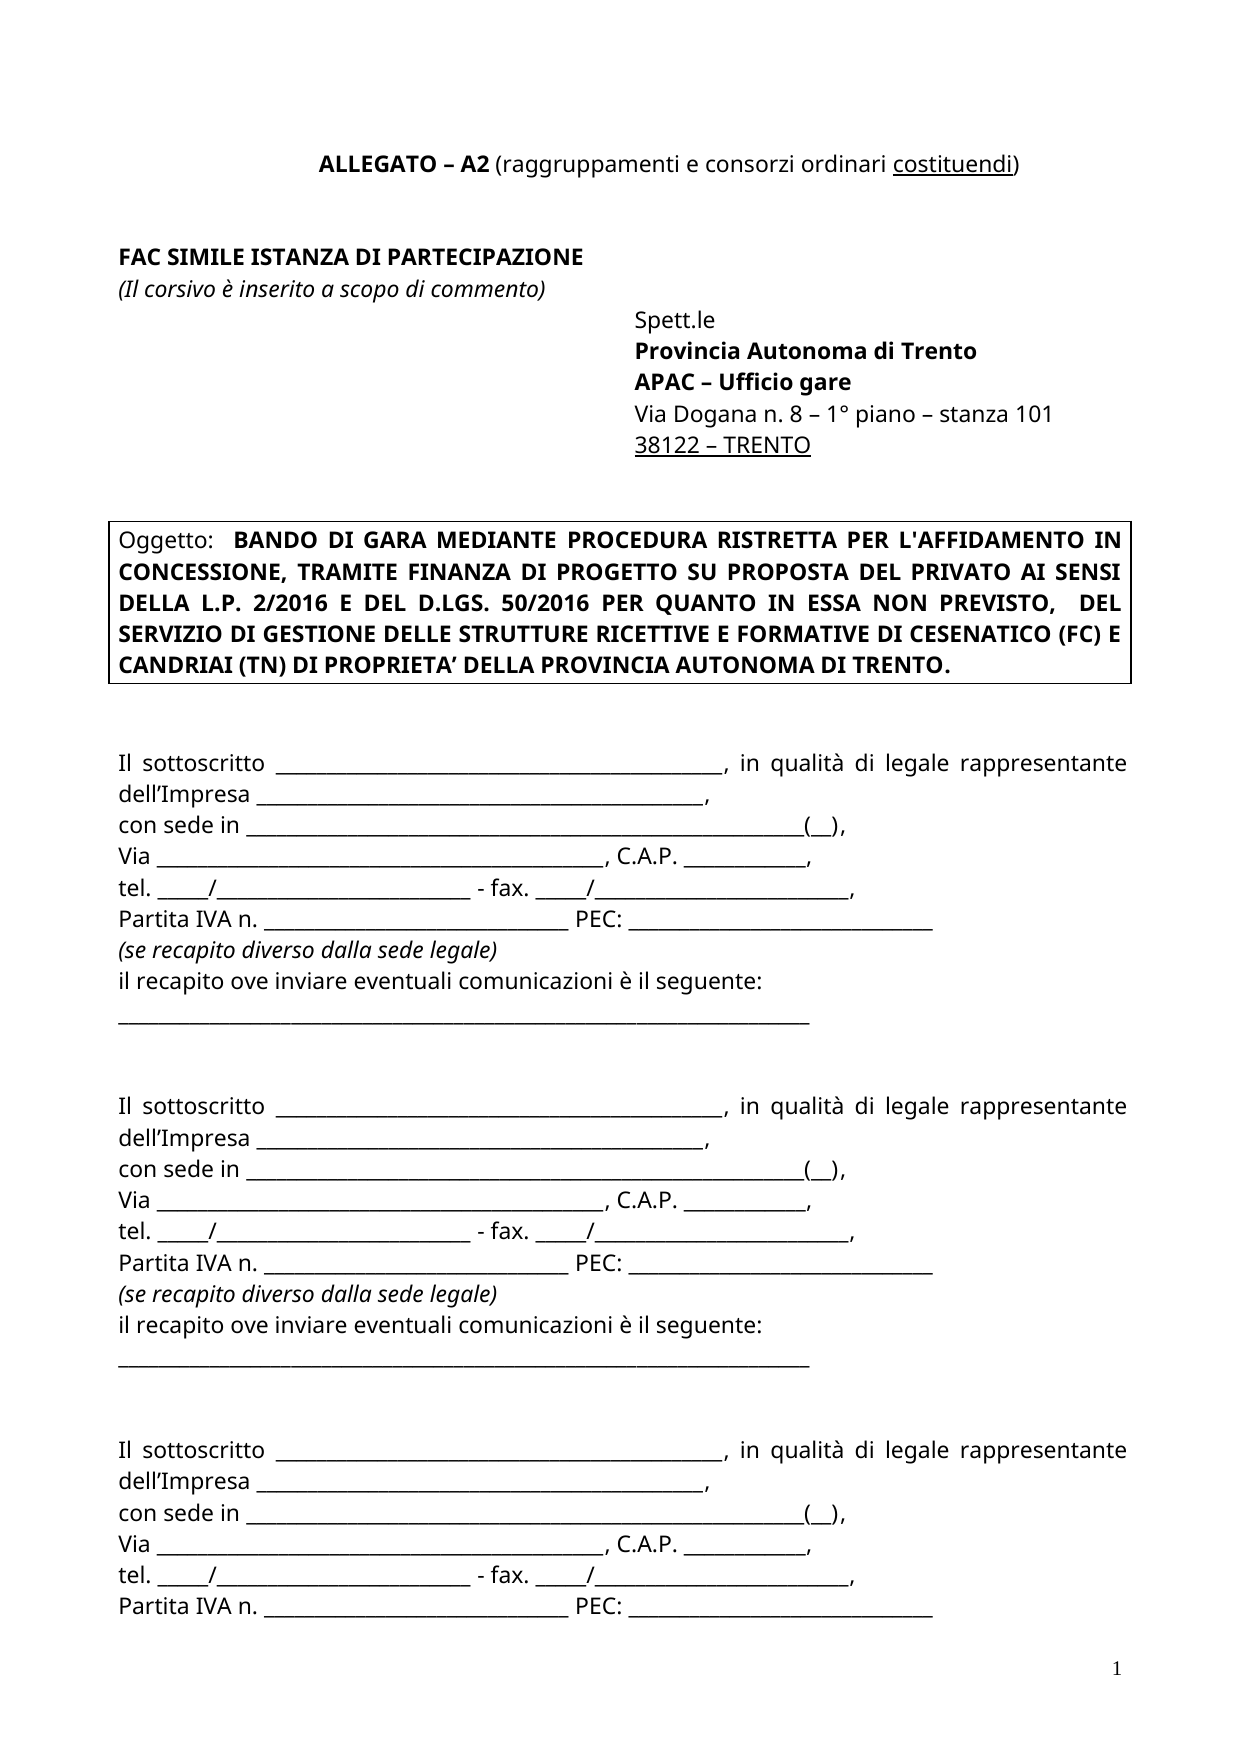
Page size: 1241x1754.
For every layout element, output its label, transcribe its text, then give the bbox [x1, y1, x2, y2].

subtitle 38122 – TRENTO [634, 429, 1122, 460]
text Via ____________________________________________, C.A.P. ____________, [118, 1184, 1128, 1215]
text ____________________________________________________________________ [118, 1340, 1122, 1372]
text (se recapito diverso dalla sede legale) [118, 934, 1122, 965]
text ____________________________________________________________________ [118, 997, 1122, 1028]
text Oggetto: BANDO DI GARA MEDIANTE PROCEDURA RISTRETTA PER L'AFFIDAMENTO IN CONCESSIONE, TRAMITE FINANZA DI PROGETTO SU PROPOSTA DEL PRIVATO AI SENSI DELLA L.P. 2/2016 E DEL D.LGS. 50/2016 PER QUANTO IN ESSA NON PREVISTO, DEL SERVIZIO DI GESTIONE DELLE STRUTTURE RICETTIVE E FORMATIVE DI CESENATICO (FC) E CANDRIAI (TN) DI PROPRIETA’ DELLA PROVINCIA AUTONOMA DI TRENTO. [110, 522, 1130, 683]
text tel. _____/_________________________ - fax. _____/_________________________, [118, 872, 1128, 903]
text APAC – Ufficio gare [118, 366, 1122, 398]
text (se recapito diverso dalla sede legale) [118, 1278, 1122, 1309]
subtitle Spett.le [634, 304, 1122, 335]
text ALLEGATO – A2 (raggruppamenti e consorzi ordinari costituendi) [118, 148, 1226, 179]
text Il sottoscritto ____________________________________________, in qualità di legale rappresentante dell’Impresa ____________________________________________, [118, 1090, 1128, 1153]
text con sede in _______________________________________________________(__), [118, 809, 1128, 840]
text Partita IVA n. ______________________________ PEC: ______________________________ [118, 1247, 1128, 1278]
text Provincia Autonoma di Trento [118, 335, 1122, 366]
text il recapito ove inviare eventuali comunicazioni è il seguente: [118, 1309, 1122, 1340]
text il recapito ove inviare eventuali comunicazioni è il seguente: [118, 965, 1122, 997]
text FAC SIMILE ISTANZA DI PARTECIPAZIONE [118, 241, 1023, 273]
text tel. _____/_________________________ - fax. _____/_________________________, [118, 1559, 1128, 1590]
text Il sottoscritto ____________________________________________, in qualità di legale rappresentante dell’Impresa ____________________________________________, [118, 747, 1128, 809]
text Partita IVA n. ______________________________ PEC: ______________________________ [118, 903, 1128, 934]
subtitle Via Dogana n. 8 – 1° piano – stanza 101 [634, 398, 1122, 429]
text con sede in _______________________________________________________(__), [118, 1153, 1128, 1184]
text tel. _____/_________________________ - fax. _____/_________________________, [118, 1215, 1128, 1247]
text Il sottoscritto ____________________________________________, in qualità di legale rappresentante dell’Impresa ____________________________________________, [118, 1434, 1128, 1497]
text Partita IVA n. ______________________________ PEC: ______________________________ [118, 1590, 1128, 1622]
text Via ____________________________________________, C.A.P. ____________, [118, 840, 1128, 872]
text (Il corsivo è inserito a scopo di commento) [118, 273, 1122, 304]
text Via ____________________________________________, C.A.P. ____________, [118, 1528, 1128, 1559]
text con sede in _______________________________________________________(__), [118, 1497, 1128, 1528]
